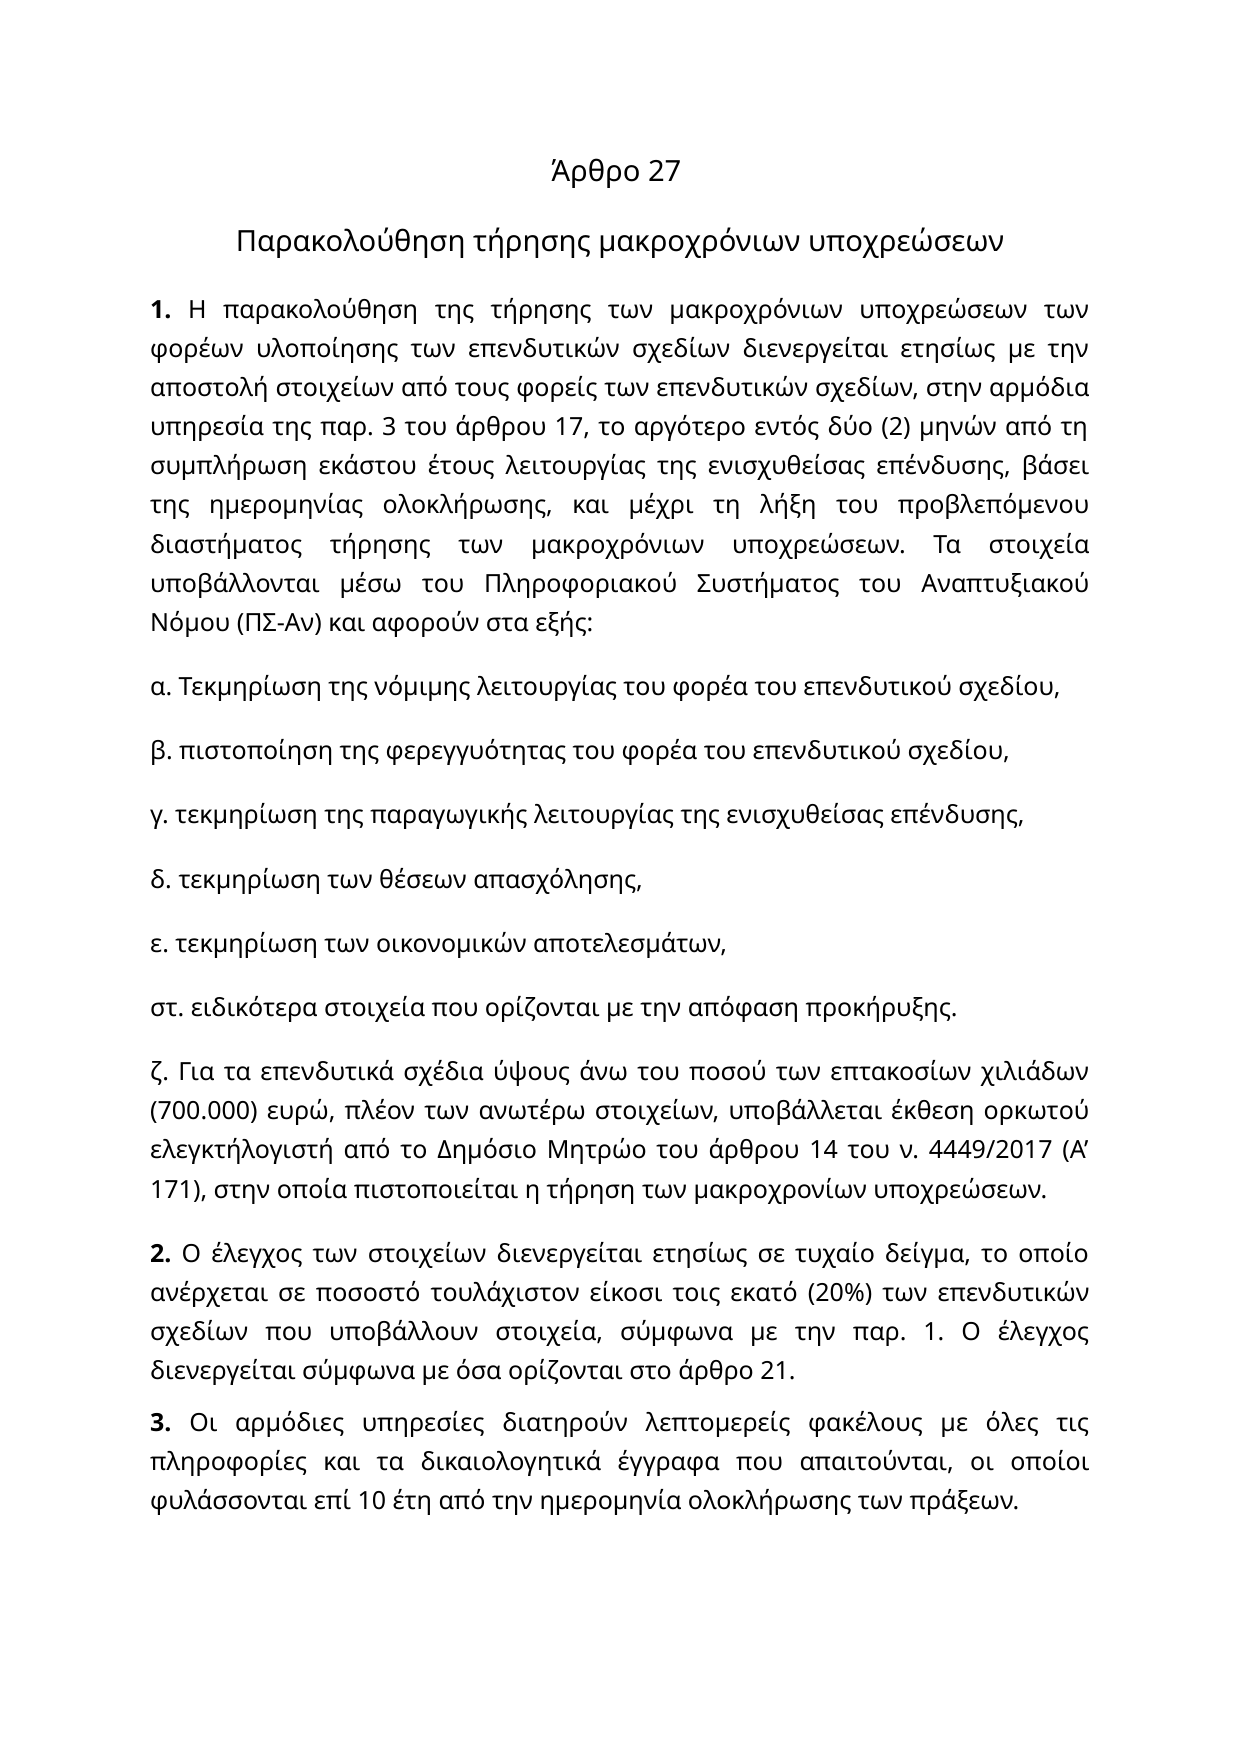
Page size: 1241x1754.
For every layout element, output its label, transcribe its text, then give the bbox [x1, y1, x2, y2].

text 2. Ο έλεγχος των στοιχείων διενεργείται ετησίως σε τυχαίο δείγμα, το οποίο ανέρχεται σε ποσοστό τουλάχιστον είκοσι τοις εκατό (20%) των επενδυτικών σχεδίων που υποβάλλουν στοιχεία, σύμφωνα με την παρ. 1. Ο έλεγχος διενεργείται σύμφωνα με όσα ορίζονται στο άρθρο 21. [150, 1235, 1090, 1387]
text στ. ειδικότερα στοιχεία που ορίζονται με την απόφαση προκήρυξης. [150, 989, 1090, 1024]
text 3. Οι αρμόδιες υπηρεσίες διατηρούν λεπτομερείς φακέλους με όλες τις πληροφορίες και τα δικαιολογητικά έγγραφα που απαιτούνται, οι οποίοι φυλάσσονται επί 10 έτη από την ημερομηνία ολοκλήρωσης των πράξεων. [150, 1404, 1090, 1517]
text γ. τεκμηρίωση της παραγωγικής λειτουργίας της ενισχυθείσας επένδυσης, [150, 797, 1090, 831]
text ε. τεκμηρίωση των οικονομικών αποτελεσμάτων, [150, 925, 1090, 959]
text ζ. Για τα επενδυτικά σχέδια ύψους άνω του ποσού των επτακοσίων χιλιάδων (700.000) ευρώ, πλέον των ανωτέρω στοιχείων, υποβάλλεται έκθεση ορκωτού ελεγκτήλογιστή από το Δημόσιο Μητρώο του άρθρου 14 του ν. 4449/2017 (Α’ 171), στην οποία πιστοποιείται η τήρηση των μακροχρονίων υποχρεώσεων. [150, 1054, 1090, 1205]
text α. Τεκμηρίωση της νόμιμης λειτουργίας του φορέα του επενδυτικού σχεδίου, [150, 669, 1090, 703]
subtitle Άρθρο 27 [150, 150, 1090, 190]
text β. πιστοποίηση της φερεγγυότητας του φορέα του επενδυτικού σχεδίου, [150, 733, 1090, 767]
text δ. τεκμηρίωση των θέσεων απασχόλησης, [150, 861, 1090, 895]
subtitle Παρακολούθηση τήρησης μακροχρόνιων υποχρεώσεων [150, 221, 1090, 260]
text 1. Η παρακολούθηση της τήρησης των μακροχρόνιων υποχρεώσεων των φορέων υλοποίησης των επενδυτικών σχεδίων διενεργείται ετησίως με την αποστολή στοιχείων από τους φορείς των επενδυτικών σχεδίων, στην αρμόδια υπηρεσία της παρ. 3 του άρθρου 17, το αργότερο εντός δύο (2) μηνών από τη συμπλήρωση εκάστου έτους λειτουργίας της ενισχυθείσας επένδυσης, βάσει της ημερομηνίας ολοκλήρωσης, και μέχρι τη λήξη του προβλεπόμενου διαστήματος τήρησης των μακροχρόνιων υποχρεώσεων. Τα στοιχεία υποβάλλονται μέσω του Πληροφοριακού Συστήματος του Αναπτυξιακού Νόμου (ΠΣ-Αν) και αφορούν στα εξής: [150, 291, 1090, 639]
